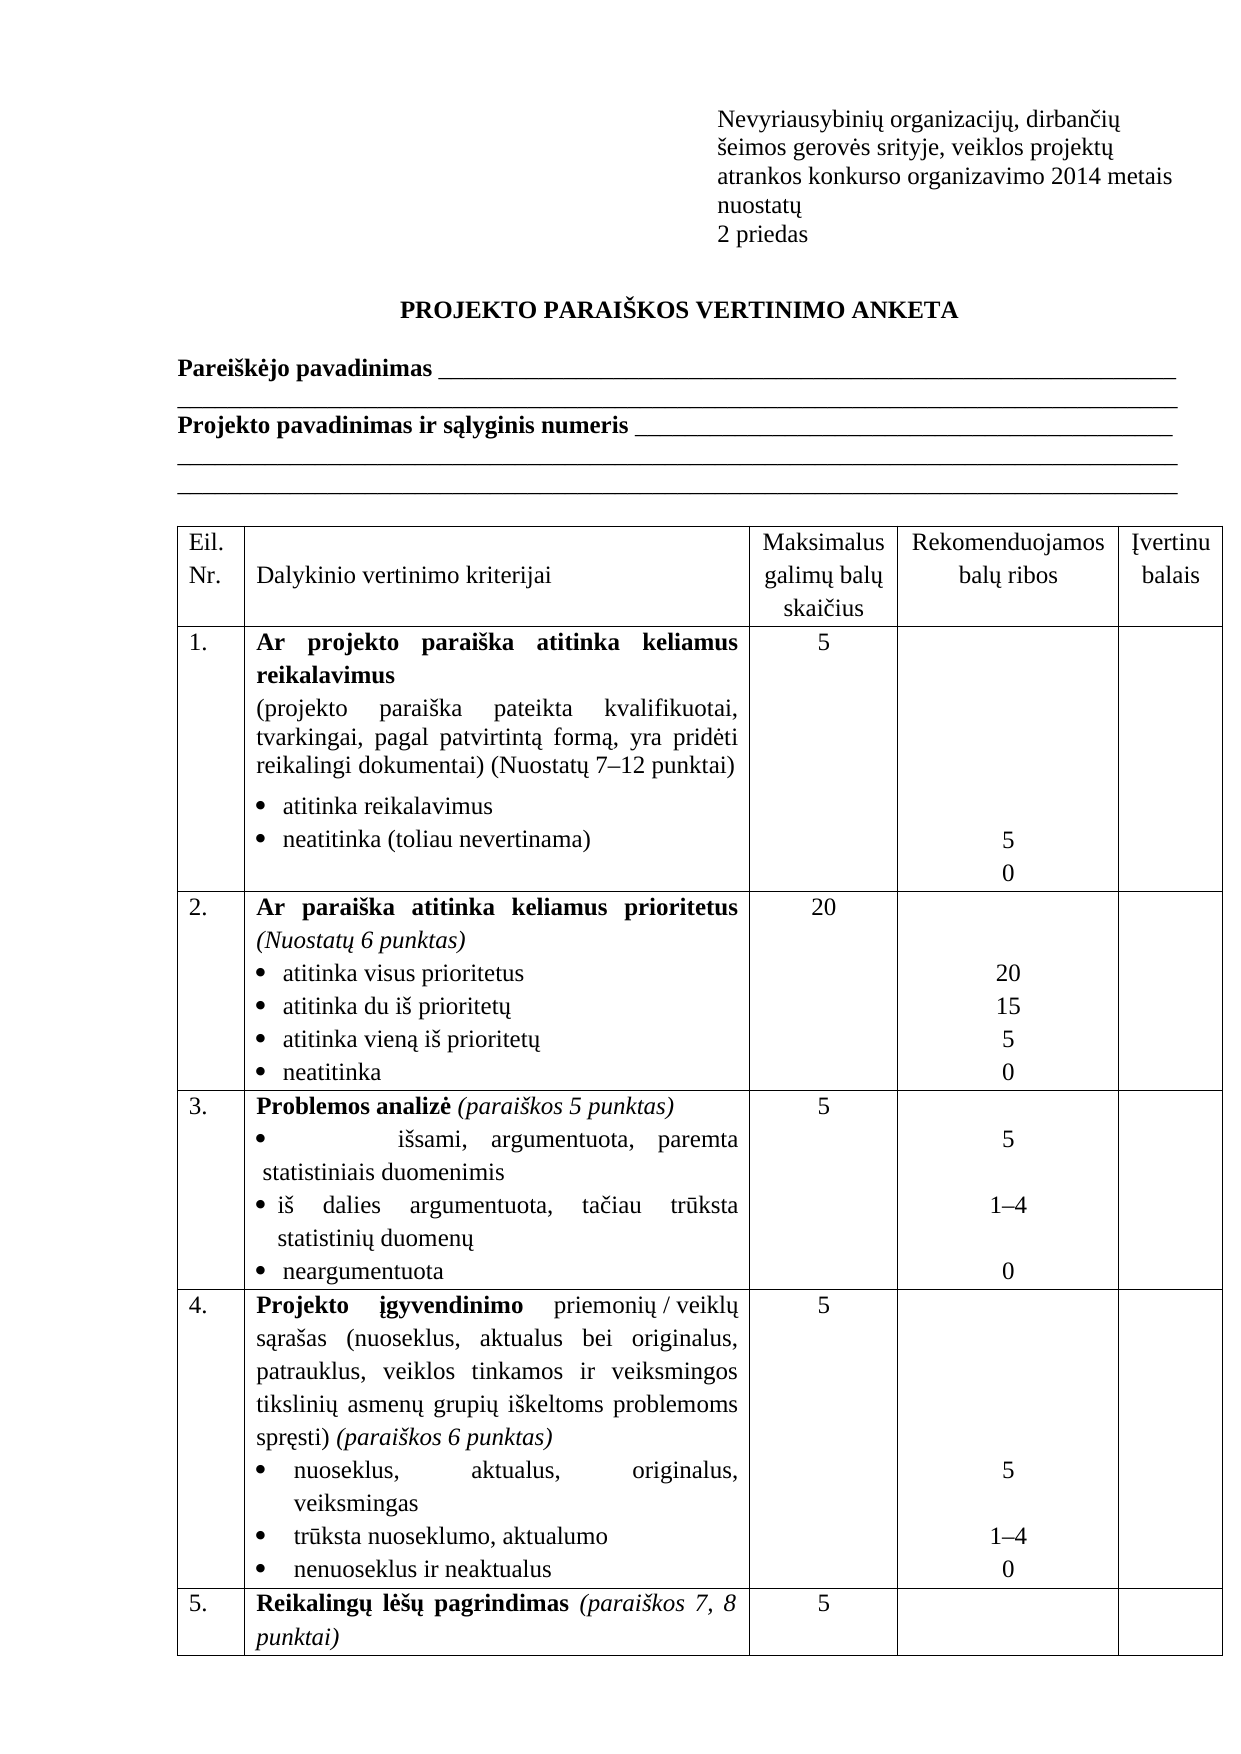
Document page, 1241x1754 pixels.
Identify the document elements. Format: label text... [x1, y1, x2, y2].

table_cell [1119, 1589, 1222, 1654]
table_cell 5 1–4 0 [898, 1091, 1118, 1289]
table_cell 4. [178, 1290, 244, 1587]
table_cell 5 0 [898, 627, 1118, 891]
table_cell Ar projekto paraiška atitinka keliamus reikalavimus (projekto paraiška pateikta kvalifikuotai, tvarkingai, pagal patvirtintą formą, yra pridėti reikalingi dokumentai) (Nuostatų 7–12 punktai)  atitinka reikalavimus  neatitinka (toliau nevertinama) [245, 627, 749, 891]
text atrankos konkurso organizavimo 2014 metais [717, 161, 1181, 190]
table_cell 1. [178, 627, 244, 891]
table_cell 5 [750, 627, 897, 891]
table_cell [1119, 1091, 1222, 1289]
text ________________________________________________________________________________ [177, 439, 1181, 468]
table_cell Ar paraiška atitinka keliamus prioritetus (Nuostatų 6 punktas)  atitinka visus prioritetus  atitinka du iš prioritetų  atitinka vieną iš prioritetų  neatitinka [245, 892, 749, 1090]
table_cell [1119, 627, 1222, 891]
table_cell 20 15 5 0 [898, 892, 1118, 1090]
text Projekto pavadinimas ir sąlyginis numeris ___________________________________________ [177, 411, 1181, 439]
text nuostatų [717, 190, 1181, 219]
table_header Rekomenduojamos balų ribos [898, 527, 1118, 626]
text 2 priedas [683, 219, 1181, 247]
table_cell Reikalingų lėšų pagrindimas (paraiškos 7, 8 punktai) (projekto sąmata pagrįsta, reali ir būtina, lėšos panaudojamos ekonomiškai atsižvelgiant į vidutines kainas)  pagrįstos, realios ir būtinos, lėšos panaudojamos ekonomiškai atsižvelgiant į vidutines kainas  trūksta pagrįstumo  nepagrįstos, neatsižvelgiama į vidutines kainas [245, 1589, 749, 1654]
table_cell [1119, 892, 1222, 1090]
table_cell 5 [750, 1589, 897, 1654]
table_cell Projekto įgyvendinimo priemonių / veiklų sąrašas (nuoseklus, aktualus bei originalus, patrauklus, veiklos tinkamos ir veiksmingos tikslinių asmenų grupių iškeltoms problemoms spręsti) (paraiškos 6 punktas)  nuoseklus, aktualus, originalus, veiksmingas  trūksta nuoseklumo, aktualumo  nenuoseklus ir neaktualus [245, 1290, 749, 1587]
table_cell 5. [178, 1589, 244, 1654]
table_cell 3. [178, 1091, 244, 1289]
table_header Įvertinu balais [1119, 527, 1222, 626]
table_cell Problemos analizė (paraiškos 5 punktas)  išsami, argumentuota, paremta statistiniais duomenimis  iš dalies argumentuota, tačiau trūksta statistinių duomenų  neargumentuota [245, 1091, 749, 1289]
text ________________________________________________________________________________ [177, 468, 1181, 497]
text Nevyriausybinių organizacijų, dirbančių [717, 104, 1181, 132]
text Pareiškėjo pavadinimas ___________________________________________________________ [177, 353, 1181, 382]
table_header Maksimalus galimų balų skaičius [750, 527, 897, 626]
table_header Dalykinio vertinimo kriterijai [245, 527, 749, 626]
table_cell 2. [178, 892, 244, 1090]
text šeimos gerovės srityje, veiklos projektų [717, 132, 1181, 161]
table_cell 5 1–4 0 [898, 1290, 1118, 1587]
table_cell [1119, 1290, 1222, 1587]
table_header Eil. Nr. [178, 527, 244, 626]
text ________________________________________________________________________________ [177, 382, 1181, 411]
table_cell 20 [750, 892, 897, 1090]
table_cell 5 [750, 1290, 897, 1587]
table_cell 5 [750, 1091, 897, 1289]
text PROJEKTO PARAIŠKOS VERTINIMO ANKETA [177, 296, 1181, 324]
table_cell [898, 1589, 1118, 1654]
